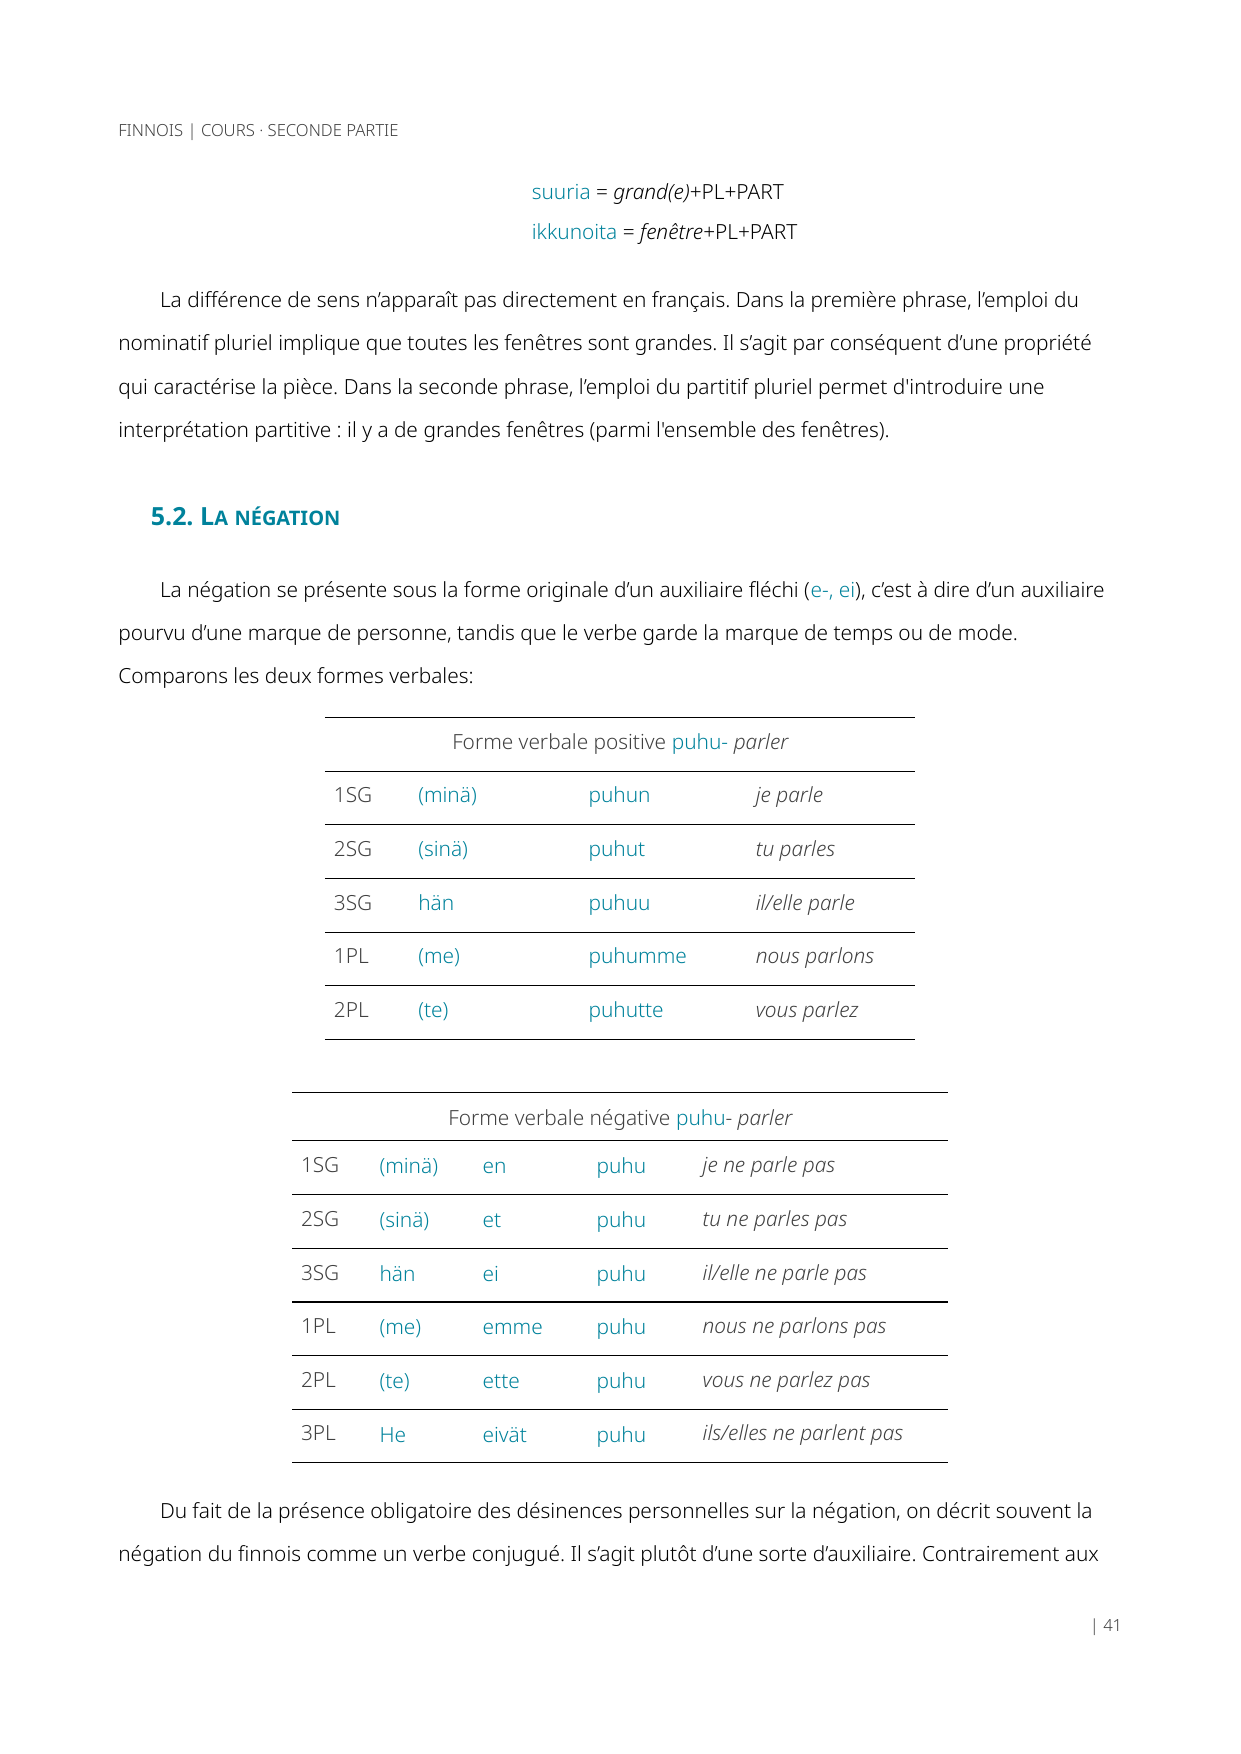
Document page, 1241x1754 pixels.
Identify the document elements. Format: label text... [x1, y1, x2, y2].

table_cell 1PL [325, 933, 409, 985]
table_cell puhu [594, 1303, 693, 1355]
table_cell 2SG [292, 1195, 376, 1248]
table_cell (minä) [409, 772, 579, 824]
table_cell il/elle ne parle pas [694, 1249, 948, 1301]
table_cell puhut [580, 825, 747, 878]
table_cell tu ne parles pas [694, 1195, 948, 1248]
table_cell 2PL [325, 986, 409, 1039]
table_cell (te) [376, 1356, 479, 1409]
table_cell (me) [376, 1303, 479, 1355]
table_cell puhu [594, 1410, 693, 1462]
table_cell 3SG [325, 879, 409, 932]
table_cell (te) [409, 986, 579, 1039]
table_cell je ne parle pas [694, 1141, 948, 1194]
table_header Forme verbale négative puhu- parler [292, 1093, 948, 1140]
table_cell emme [480, 1303, 593, 1355]
table_cell 3SG [292, 1249, 376, 1301]
text suuria = grand(e)+PL+PART [153, 177, 1122, 206]
table_cell puhutte [580, 986, 747, 1039]
table_cell (sinä) [376, 1195, 479, 1248]
table_cell puhu [594, 1141, 693, 1194]
table_cell nous parlons [747, 933, 915, 985]
table_cell nous ne parlons pas [694, 1303, 948, 1355]
table_cell je parle [747, 772, 915, 824]
table_cell eivät [480, 1410, 593, 1462]
table_cell ei [480, 1249, 593, 1301]
table_cell puhu [594, 1356, 693, 1409]
table_cell puhun [580, 772, 747, 824]
table_cell il/elle parle [747, 879, 915, 932]
table_cell (sinä) [409, 825, 579, 878]
table_cell ils/elles ne parlent pas [694, 1410, 948, 1462]
table_cell ette [480, 1356, 593, 1409]
table_cell 1PL [292, 1303, 376, 1355]
table_cell et [480, 1195, 593, 1248]
table_cell (me) [409, 933, 579, 985]
table_cell 1SG [292, 1141, 376, 1194]
text La différence de sens n’apparaît pas directement en français. Dans la première phrase, l’emploi du nominatif pluriel implique que toutes les fenêtres sont grandes. Il s’agit par conséquent d’une propriété qui caractérise la pièce. Dans la seconde phrase, l’emploi du partitif pluriel permet d'introduire une interprétation partitive : il y a de grandes fenêtres (parmi l'ensemble des fenêtres). [118, 285, 1122, 443]
text Du fait de la présence obligatoire des désinences personnelles sur la négation, on décrit souvent la négation du finnois comme un verbe conjugué. Il s’agit plutôt d’une sorte d’auxiliaire. Contrairement aux [118, 1496, 1122, 1567]
table_cell 1SG [325, 772, 409, 824]
table_cell en [480, 1141, 593, 1194]
subtitle La négation [148, 495, 1093, 535]
table_cell He [376, 1410, 479, 1462]
table_cell hän [376, 1249, 479, 1301]
table_cell puhu [594, 1249, 693, 1301]
text La négation se présente sous la forme originale d’un auxiliaire fléchi (e-, ei), c’est à dire d’un auxiliaire pourvu d’une marque de personne, tandis que le verbe garde la marque de temps ou de mode. Comparons les deux formes verbales: [118, 575, 1122, 690]
table_header Forme verbale positive puhu- parler [325, 718, 915, 771]
text ikkunoita = fenêtre+PL+PART [153, 217, 1122, 246]
table_cell puhu [594, 1195, 693, 1248]
table_cell vous ne parlez pas [694, 1356, 948, 1409]
table_cell tu parles [747, 825, 915, 878]
table_cell vous parlez [747, 986, 915, 1039]
table_cell (minä) [376, 1141, 479, 1194]
table_cell puhuu [580, 879, 747, 932]
table_cell hän [409, 879, 579, 932]
table_cell puhumme [580, 933, 747, 985]
table_cell 2SG [325, 825, 409, 878]
table_cell 3PL [292, 1410, 376, 1462]
table_cell 2PL [292, 1356, 376, 1409]
